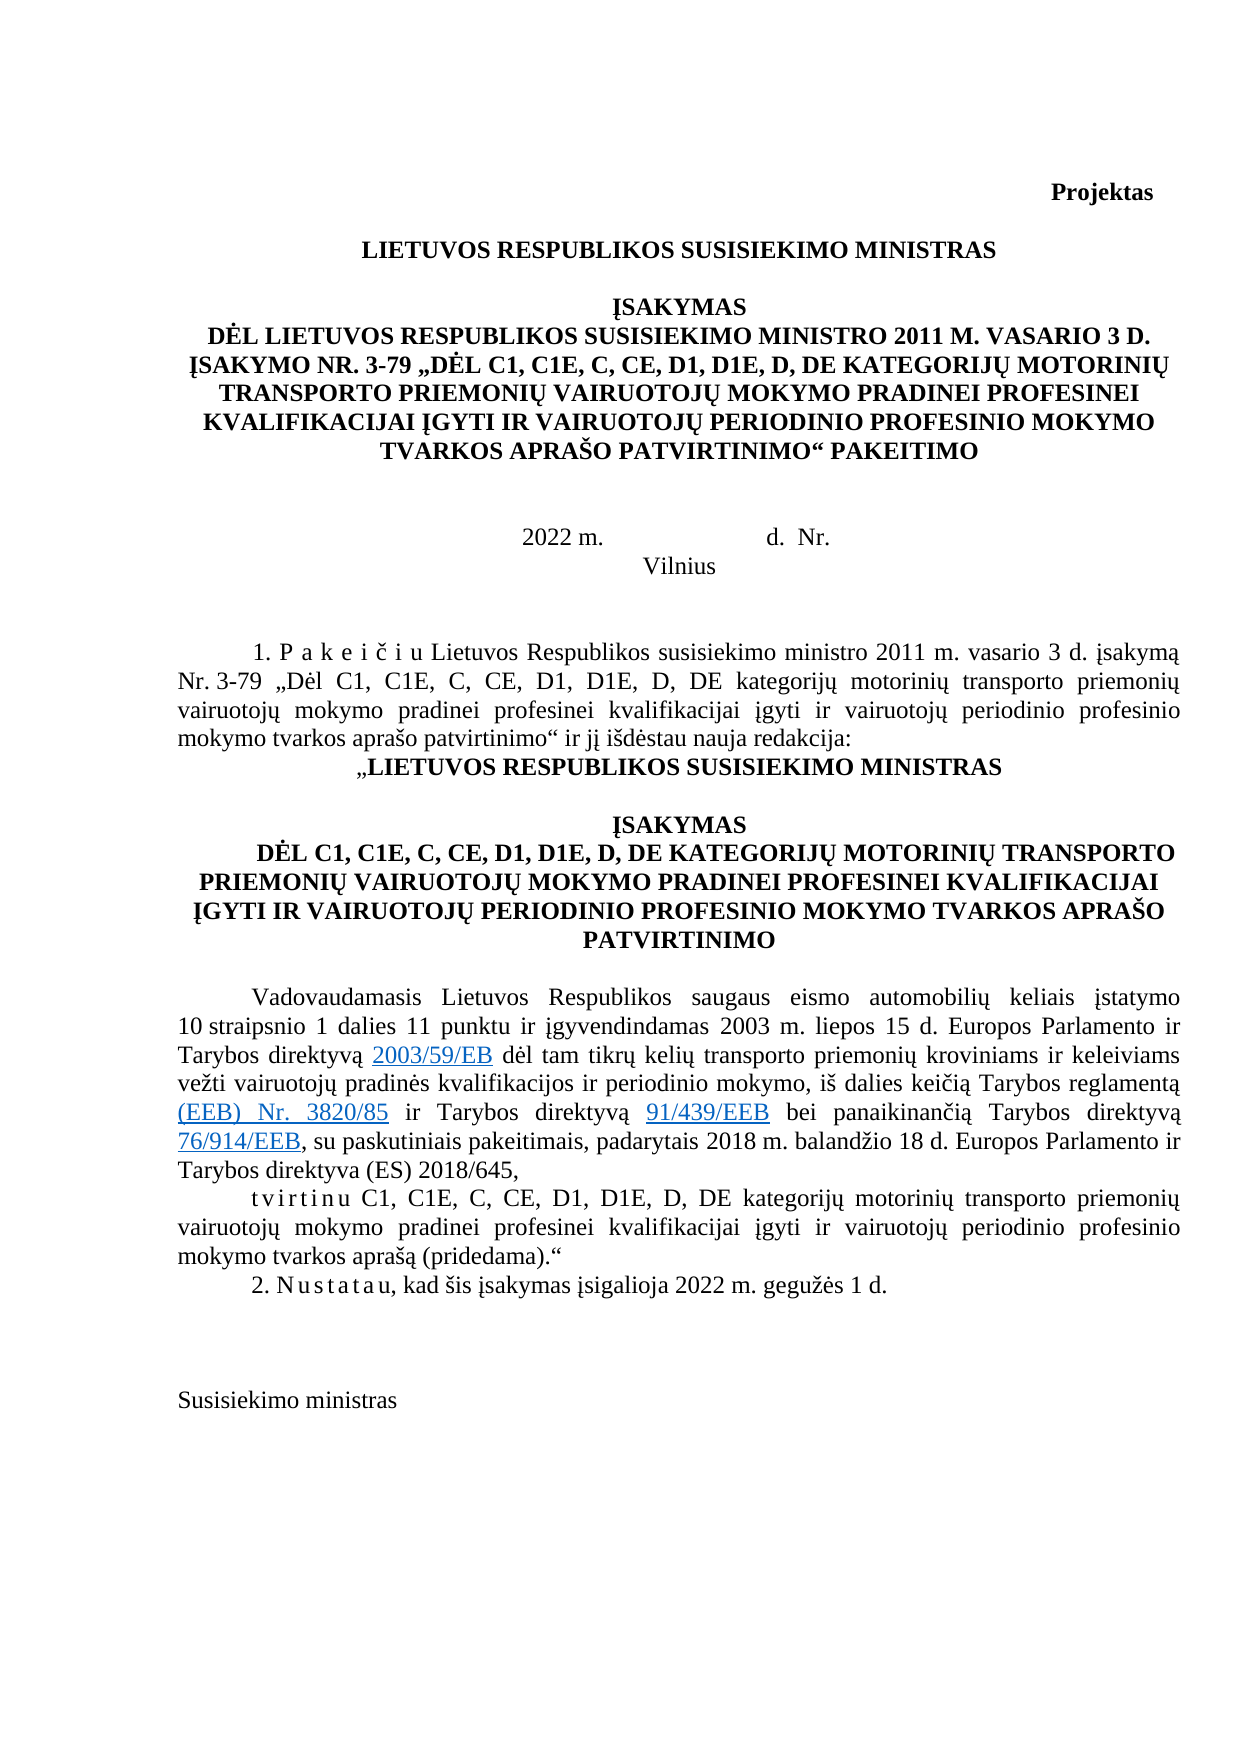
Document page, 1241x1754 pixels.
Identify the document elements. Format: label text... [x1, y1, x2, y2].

text ĮSAKYMAS [177, 810, 1181, 838]
text Vadovaudamasis Lietuvos Respublikos saugaus eismo automobilių keliais įstatymo 10 straipsnio 1 dalies 11 punktu ir įgyvendindamas 2003 m. liepos 15 d. Europos Parlamento ir Tarybos direktyvą 2003/59/EB dėl tam tikrų kelių transporto priemonių kroviniams ir keleiviams vežti vairuotojų pradinės kvalifikacijos ir periodinio mokymo, iš dalies keičią Tarybos reglamentą (EEB) Nr. 3820/85 ir Tarybos direktyvą 91/439/EEB bei panaikinančią Tarybos direktyvą 76/914/EEB, su paskutiniais pakeitimais, padarytais 2018 m. balandžio 18 d. Europos Parlamento ir Tarybos direktyva (ES) 2018/645, [177, 982, 1181, 1183]
text DĖL LIETUVOS RESPUBLIKOS SUSISIEKIMO MINISTRO 2011 M. VASARIO 3 D. ĮSAKYMO NR. 3-79 „DĖL C1, C1E, C, CE, D1, D1E, D, DE KATEGORIJŲ MOTORINIŲ TRANSPORTO PRIEMONIŲ VAIRUOTOJŲ MOKYMO PRADINEI PROFESINEI KVALIFIKACIJAI ĮGYTI IR VAIRUOTOJŲ PERIODINIO PROFESINIO MOKYMO TVARKOS APRAŠO PATVIRTINIMO“ PAKEITIMO [177, 321, 1181, 465]
text tvirtinu C1, C1E, C, CE, D1, D1E, D, DE kategorijų motorinių transporto priemonių vairuotojų mokymo pradinei profesinei kvalifikacijai įgyti ir vairuotojų periodinio profesinio mokymo tvarkos aprašą (pridedama).“ [177, 1183, 1181, 1270]
text 1. P a k e i č i u Lietuvos Respublikos susisiekimo ministro 2011 m. vasario 3 d. įsakymą Nr. 3-79 „Dėl C1, C1E, C, CE, D1, D1E, D, DE kategorijų motorinių transporto priemonių vairuotojų mokymo pradinei profesinei kvalifikacijai įgyti ir vairuotojų periodinio profesinio mokymo tvarkos aprašo patvirtinimo“ ir jį išdėstau nauja redakcija: [177, 637, 1181, 752]
text LIETUVOS RESPUBLIKOS SUSISIEKIMO MINISTRAS [177, 235, 1181, 263]
text „LIETUVOS RESPUBLIKOS SUSISIEKIMO MINISTRAS [177, 752, 1181, 781]
text 2022 m. d. Nr. [177, 522, 1181, 551]
text Projektas [177, 177, 1181, 206]
text Vilnius [177, 551, 1181, 580]
text 2. Nustatau, kad šis įsakymas įsigalioja 2022 m. gegužės 1 d. [177, 1270, 1181, 1298]
text ĮSAKYMAS [177, 292, 1181, 321]
text DĖL C1, C1E, C, CE, D1, D1E, D, DE KATEGORIJŲ MOTORINIŲ TRANSPORTO PRIEMONIŲ VAIRUOTOJŲ MOKYMO PRADINEI PROFESINEI KVALIFIKACIJAI ĮGYTI IR VAIRUOTOJŲ PERIODINIO PROFESINIO MOKYMO TVARKOS APRAŠO PATVIRTINIMO [177, 838, 1181, 953]
text Susisiekimo ministras [177, 1356, 1181, 1413]
